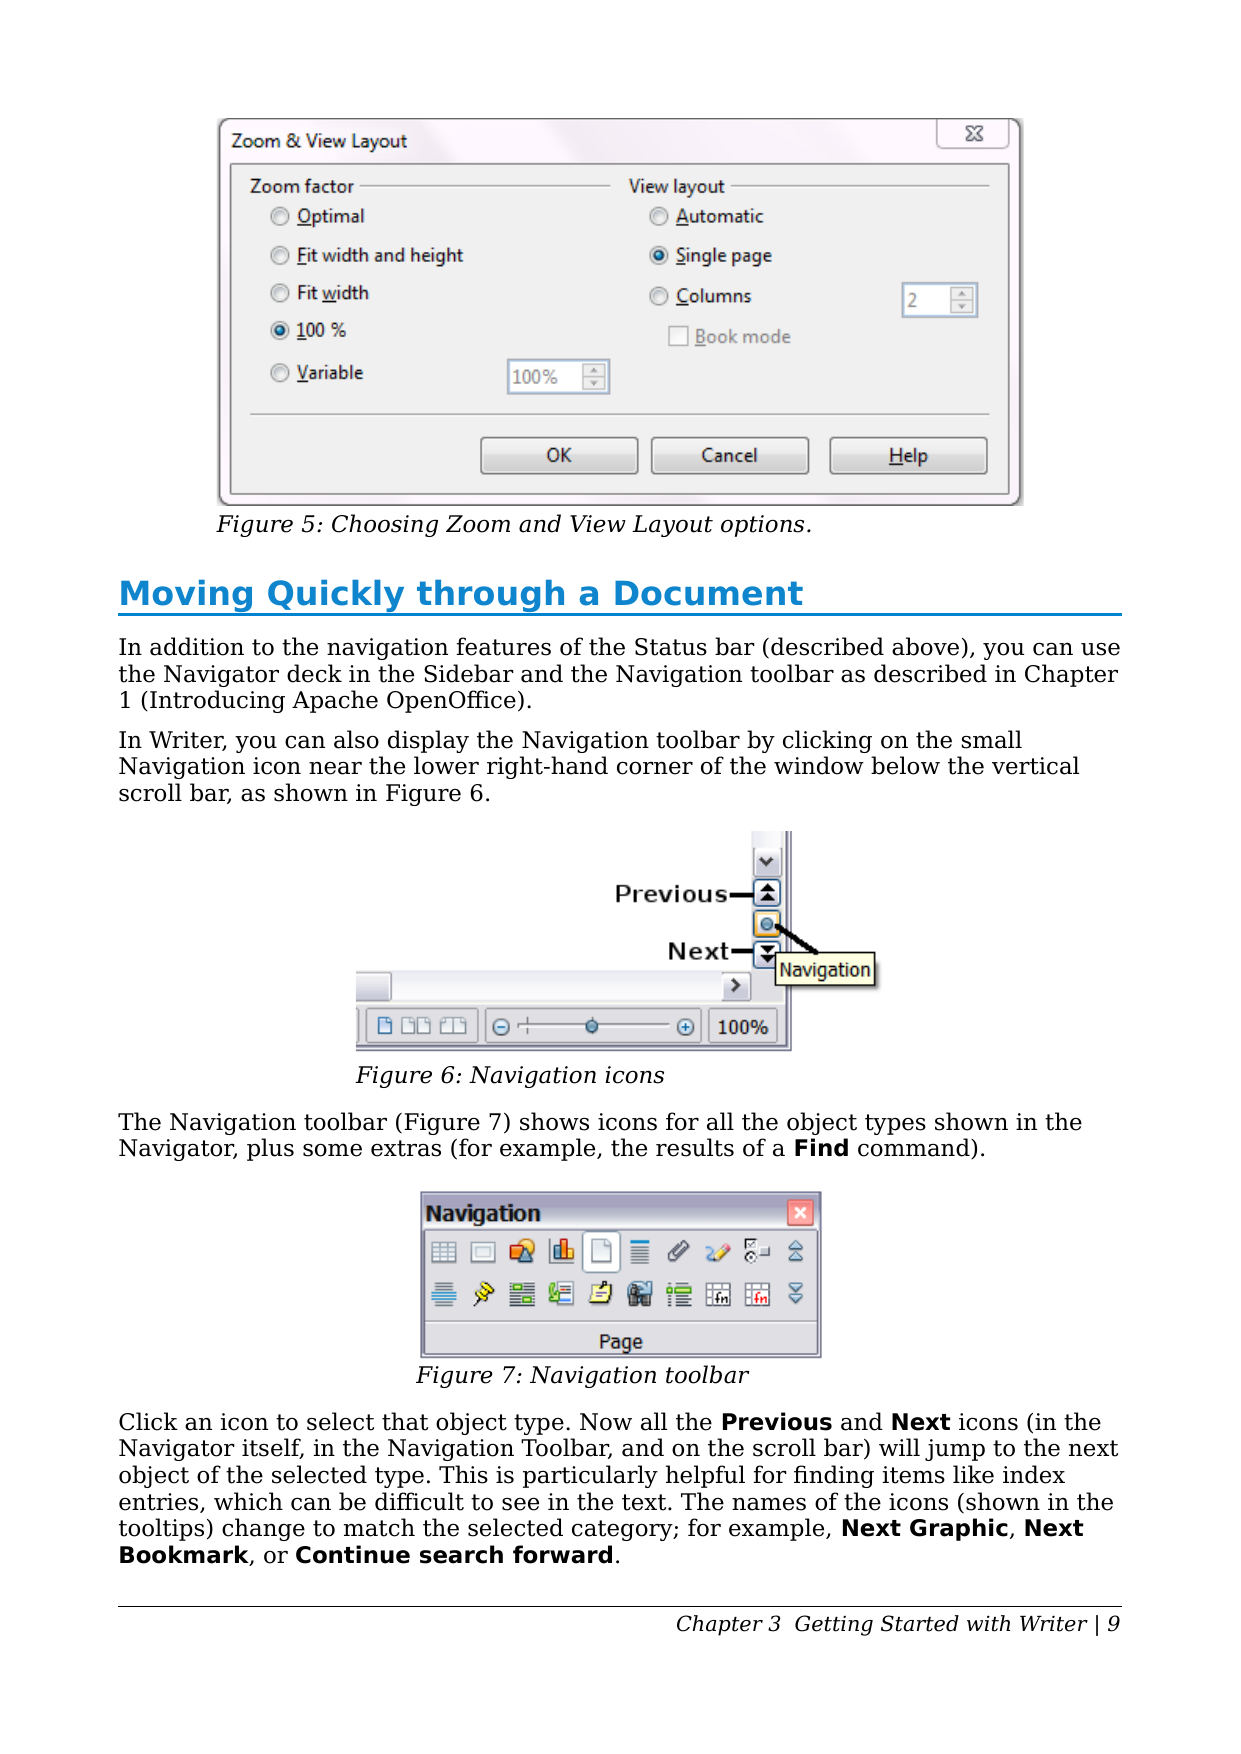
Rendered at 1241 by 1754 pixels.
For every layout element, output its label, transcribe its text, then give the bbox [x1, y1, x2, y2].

text In addition to the navigation features of the Status bar (described above), you can use the Navigator deck in the Sidebar and the Navigation toolbar as described in Chapter 1 (Introducing Apache OpenOffice). [118, 634, 1122, 714]
picture [355, 831, 885, 1056]
text Figure 7: Navigation toolbar [416, 1363, 824, 1389]
text In Writer, you can also display the Navigation toolbar by clicking on the small Navigation icon near the lower right-hand corner of the window below the vertical scroll bar, as shown in Figure 6. [118, 727, 1122, 807]
picture [216, 118, 1024, 506]
text Click an icon to select that object type. Now all the Previous and Next icons (in the Navigator itself, in the Navigation Toolbar, and on the scroll bar) will jump to the next object of the selected type. This is particularly helpful for finding items like index entries, which can be difficult to see in the text. The names of the icons (shown in the tooltips) change to match the selected category; for example, Next Graphic, Next Bookmark, or Continue search forward. [118, 1409, 1122, 1569]
text Figure 6: Navigation icons [356, 1062, 884, 1089]
text Figure 5: Choosing Zoom and View Layout options. [217, 512, 1024, 538]
picture [416, 1187, 825, 1363]
text The Navigation toolbar (Figure 7) shows icons for all the object types shown in the Navigator, plus some extras (for example, the results of a Find command). [118, 1109, 1122, 1162]
subtitle Moving Quickly through a Document [118, 574, 1122, 613]
